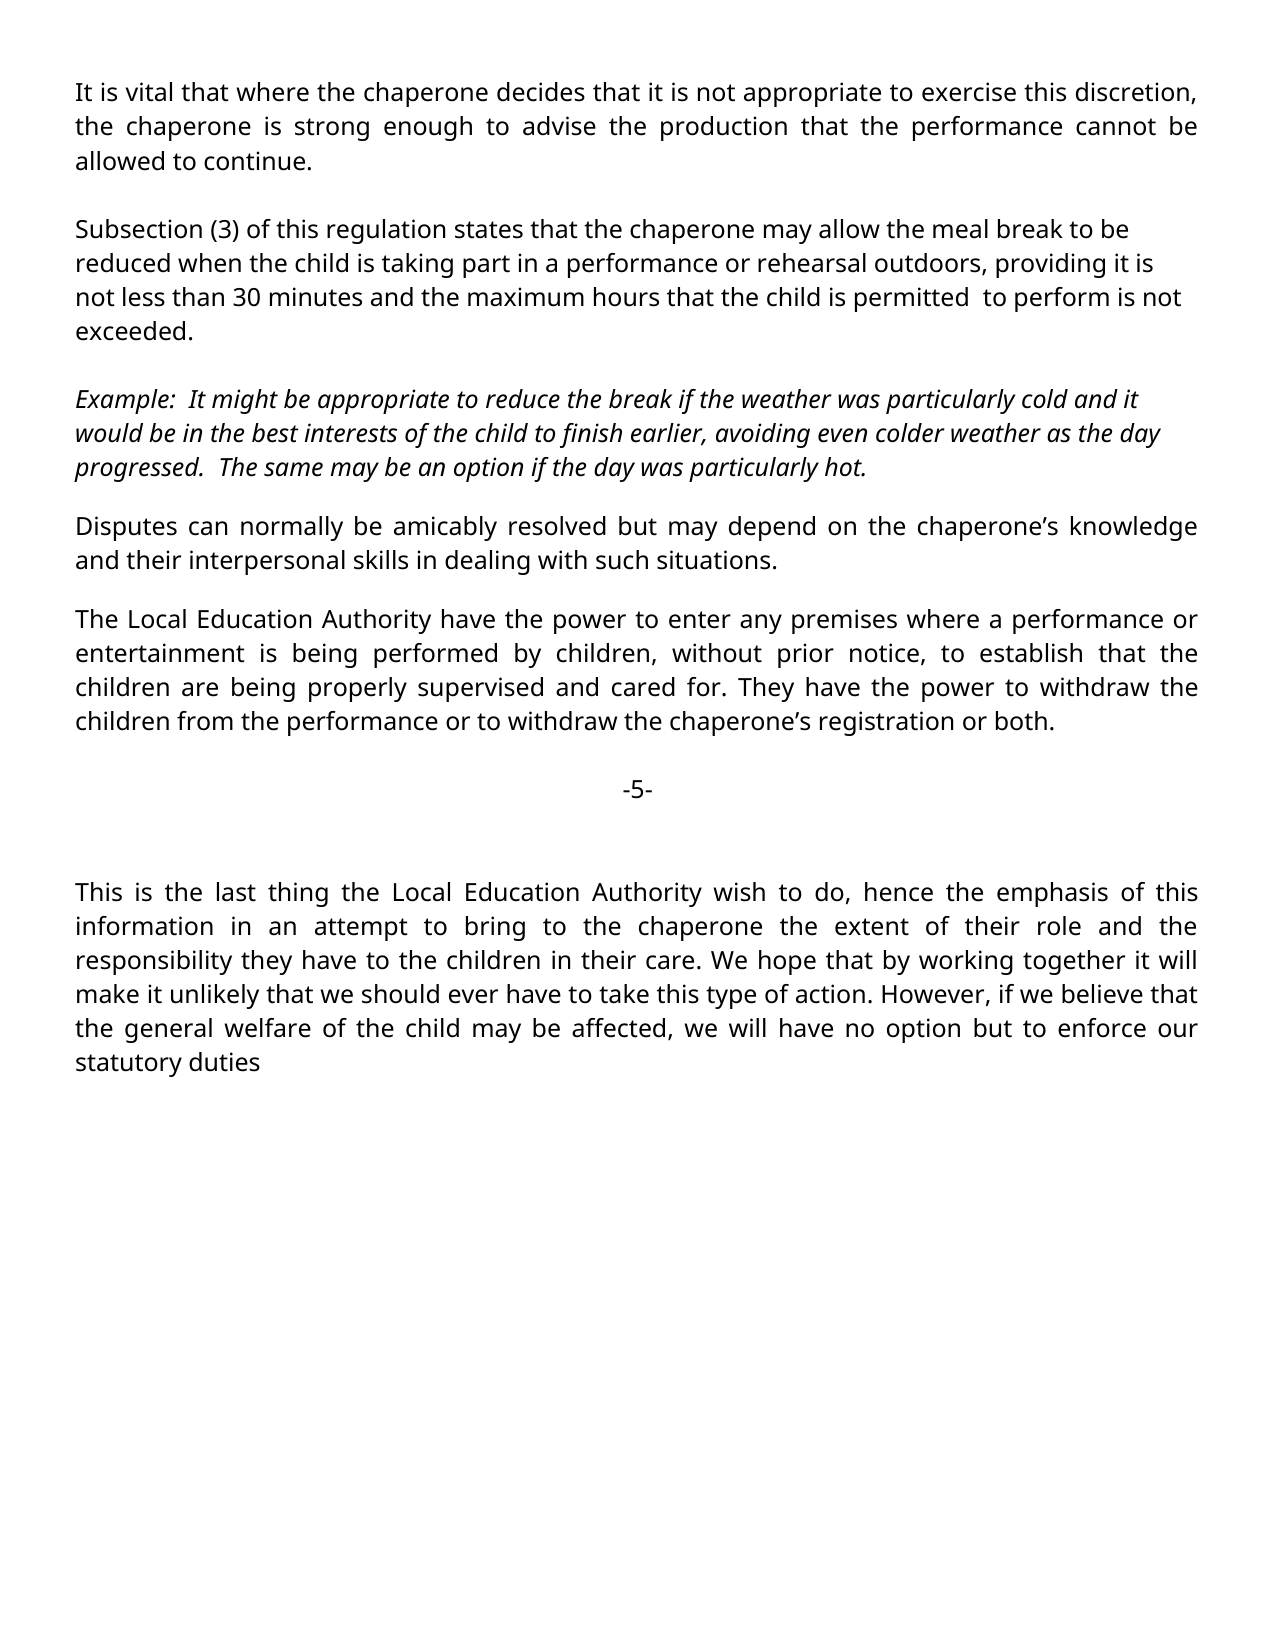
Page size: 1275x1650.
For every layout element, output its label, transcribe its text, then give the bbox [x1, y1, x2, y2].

text This is the last thing the Local Education Authority wish to do, hence the emphasis of this information in an attempt to bring to the chaperone the extent of their role and the responsibility they have to the children in their care. We hope that by working together it will make it unlikely that we should ever have to take this type of action. However, if we believe that the general welfare of the child may be affected, we will have no option but to enforce our statutory duties [75, 874, 1200, 1079]
text -5- [75, 772, 1200, 806]
text The Local Education Authority have the power to enter any premises where a performance or entertainment is being performed by children, without prior notice, to establish that the children are being properly supervised and cared for. They have the power to withdraw the children from the performance or to withdraw the chaperone’s registration or both. [75, 602, 1200, 738]
text Example: It might be appropriate to reduce the break if the weather was particularly cold and it would be in the best interests of the child to finish earlier, avoiding even colder weather as the day progressed. The same may be an option if the day was particularly hot. [75, 382, 1200, 484]
text It is vital that where the chaperone decides that it is not appropriate to exercise this discretion, the chaperone is strong enough to advise the production that the performance cannot be allowed to continue. [75, 75, 1200, 177]
text Disputes can normally be amicably resolved but may depend on the chaperone’s knowledge and their interpersonal skills in dealing with such situations. [75, 509, 1200, 577]
text Subsection (3) of this regulation states that the chaperone may allow the meal break to be reduced when the child is taking part in a performance or rehearsal outdoors, providing it is not less than 30 minutes and the maximum hours that the child is permitted to perform is not exceeded. [75, 211, 1200, 347]
